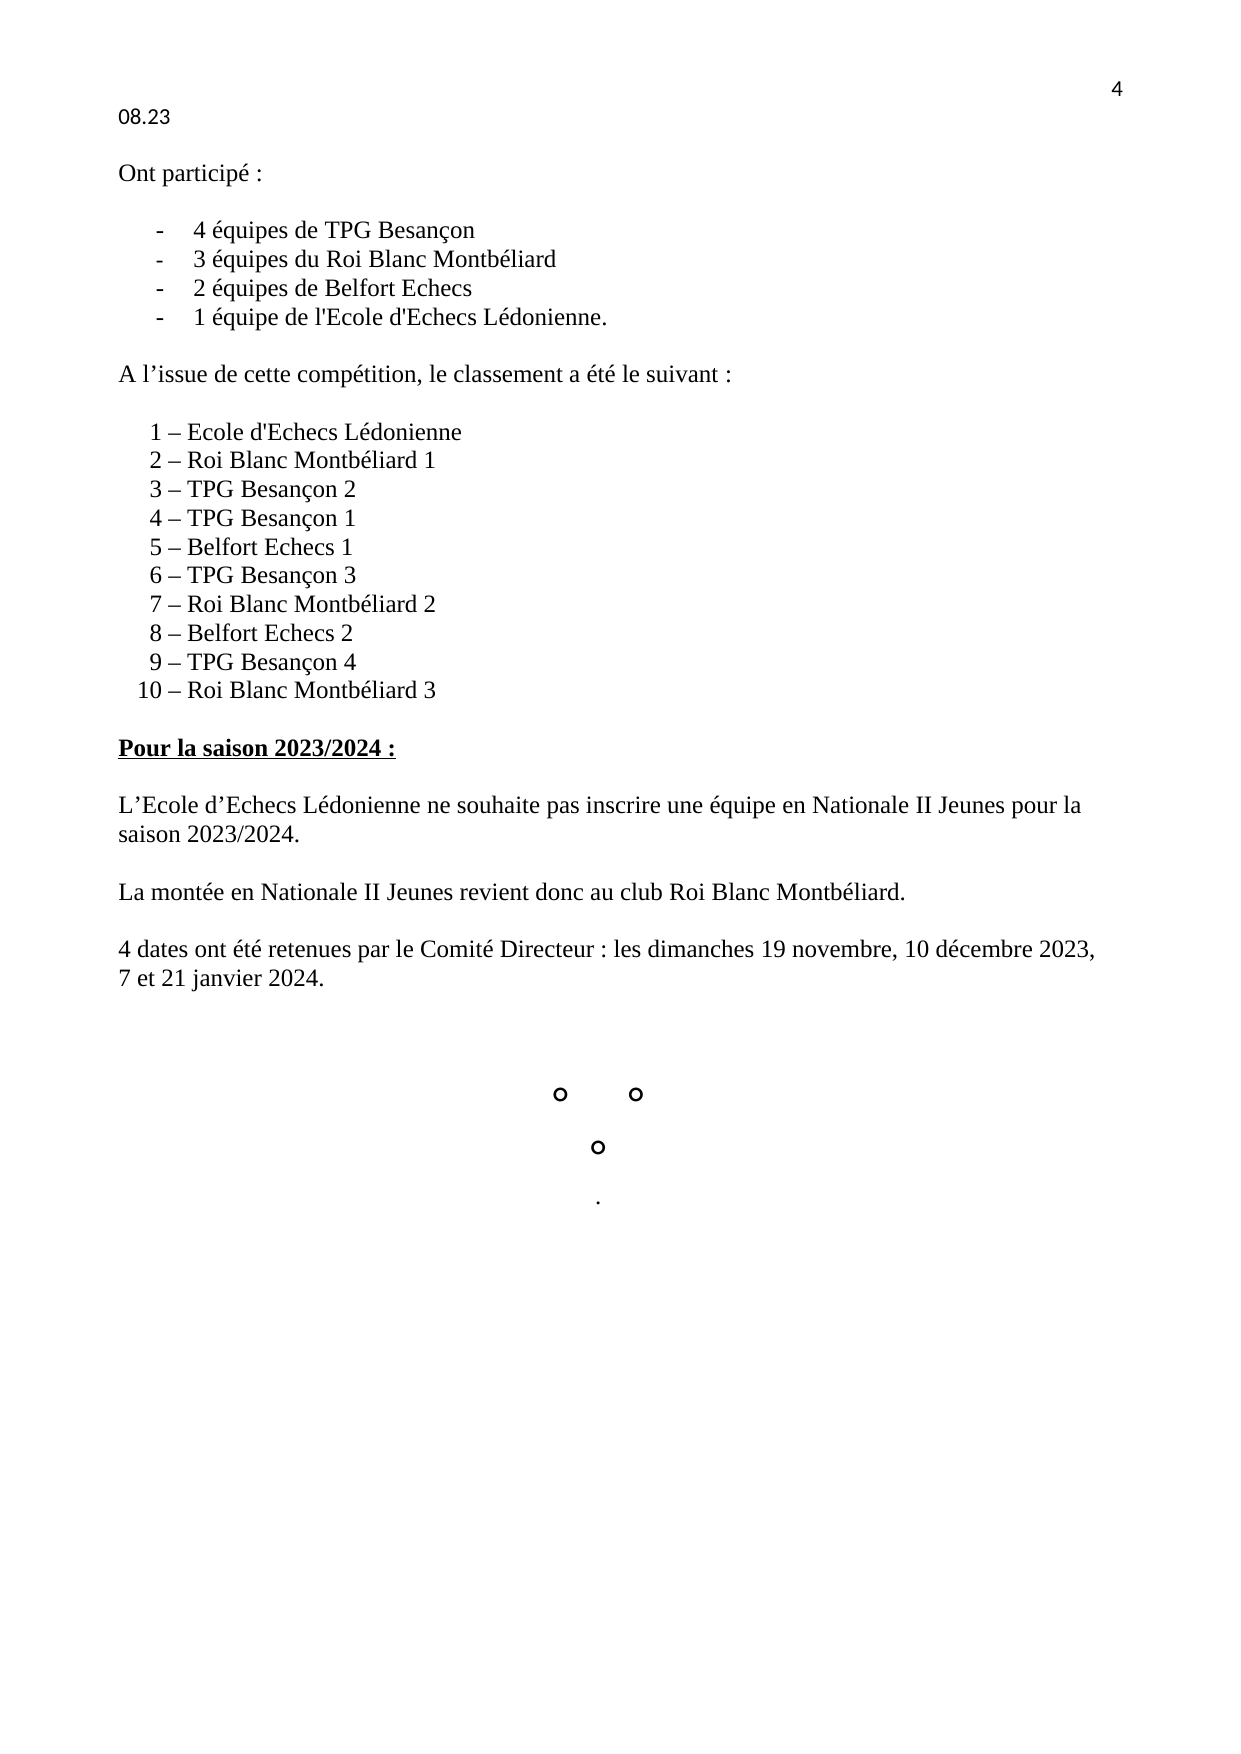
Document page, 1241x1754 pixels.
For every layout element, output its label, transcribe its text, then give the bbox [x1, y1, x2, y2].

text A l’issue de cette compétition, le classement a été le suivant : [118, 359, 1123, 388]
text 9 – TPG Besançon 4 [118, 647, 1123, 675]
text 4 – TPG Besançon 1 [118, 503, 1123, 532]
text 10 – Roi Blanc Montbéliard 3 [118, 675, 1123, 704]
text Ont participé : [118, 158, 1078, 187]
list 2 équipes de Belfort Echecs [156, 273, 1123, 302]
text 6 – TPG Besançon 3 [118, 560, 1123, 589]
list 1 équipe de l'Ecole d'Echecs Lédonienne. [156, 302, 1123, 330]
text 5 – Belfort Echecs 1 [118, 532, 1123, 560]
list 3 équipes du Roi Blanc Montbéliard [156, 244, 1123, 273]
text 2 – Roi Blanc Montbéliard 1 [118, 445, 1123, 474]
text 1 – Ecole d'Echecs Lédonienne [118, 417, 1123, 445]
text 7 et 21 janvier 2024. [118, 963, 1123, 992]
text . [118, 1181, 1078, 1209]
text ° [118, 1128, 1078, 1181]
text ° ° [118, 1075, 1078, 1128]
text 4 dates ont été retenues par le Comité Directeur : les dimanches 19 novembre, 10 décembre 2023, [118, 934, 1123, 963]
text Pour la saison 2023/2024 : [118, 733, 1123, 762]
text La montée en Nationale II Jeunes revient donc au club Roi Blanc Montbéliard. [118, 877, 1123, 905]
text 8 – Belfort Echecs 2 [118, 618, 1123, 647]
text L’Ecole d’Echecs Lédonienne ne souhaite pas inscrire une équipe en Nationale II Jeunes pour la saison 2023/2024. [118, 790, 1123, 848]
text 3 – TPG Besançon 2 [118, 474, 1123, 503]
text 7 – Roi Blanc Montbéliard 2 [118, 589, 1123, 618]
list 4 équipes de TPG Besançon [156, 215, 1123, 244]
